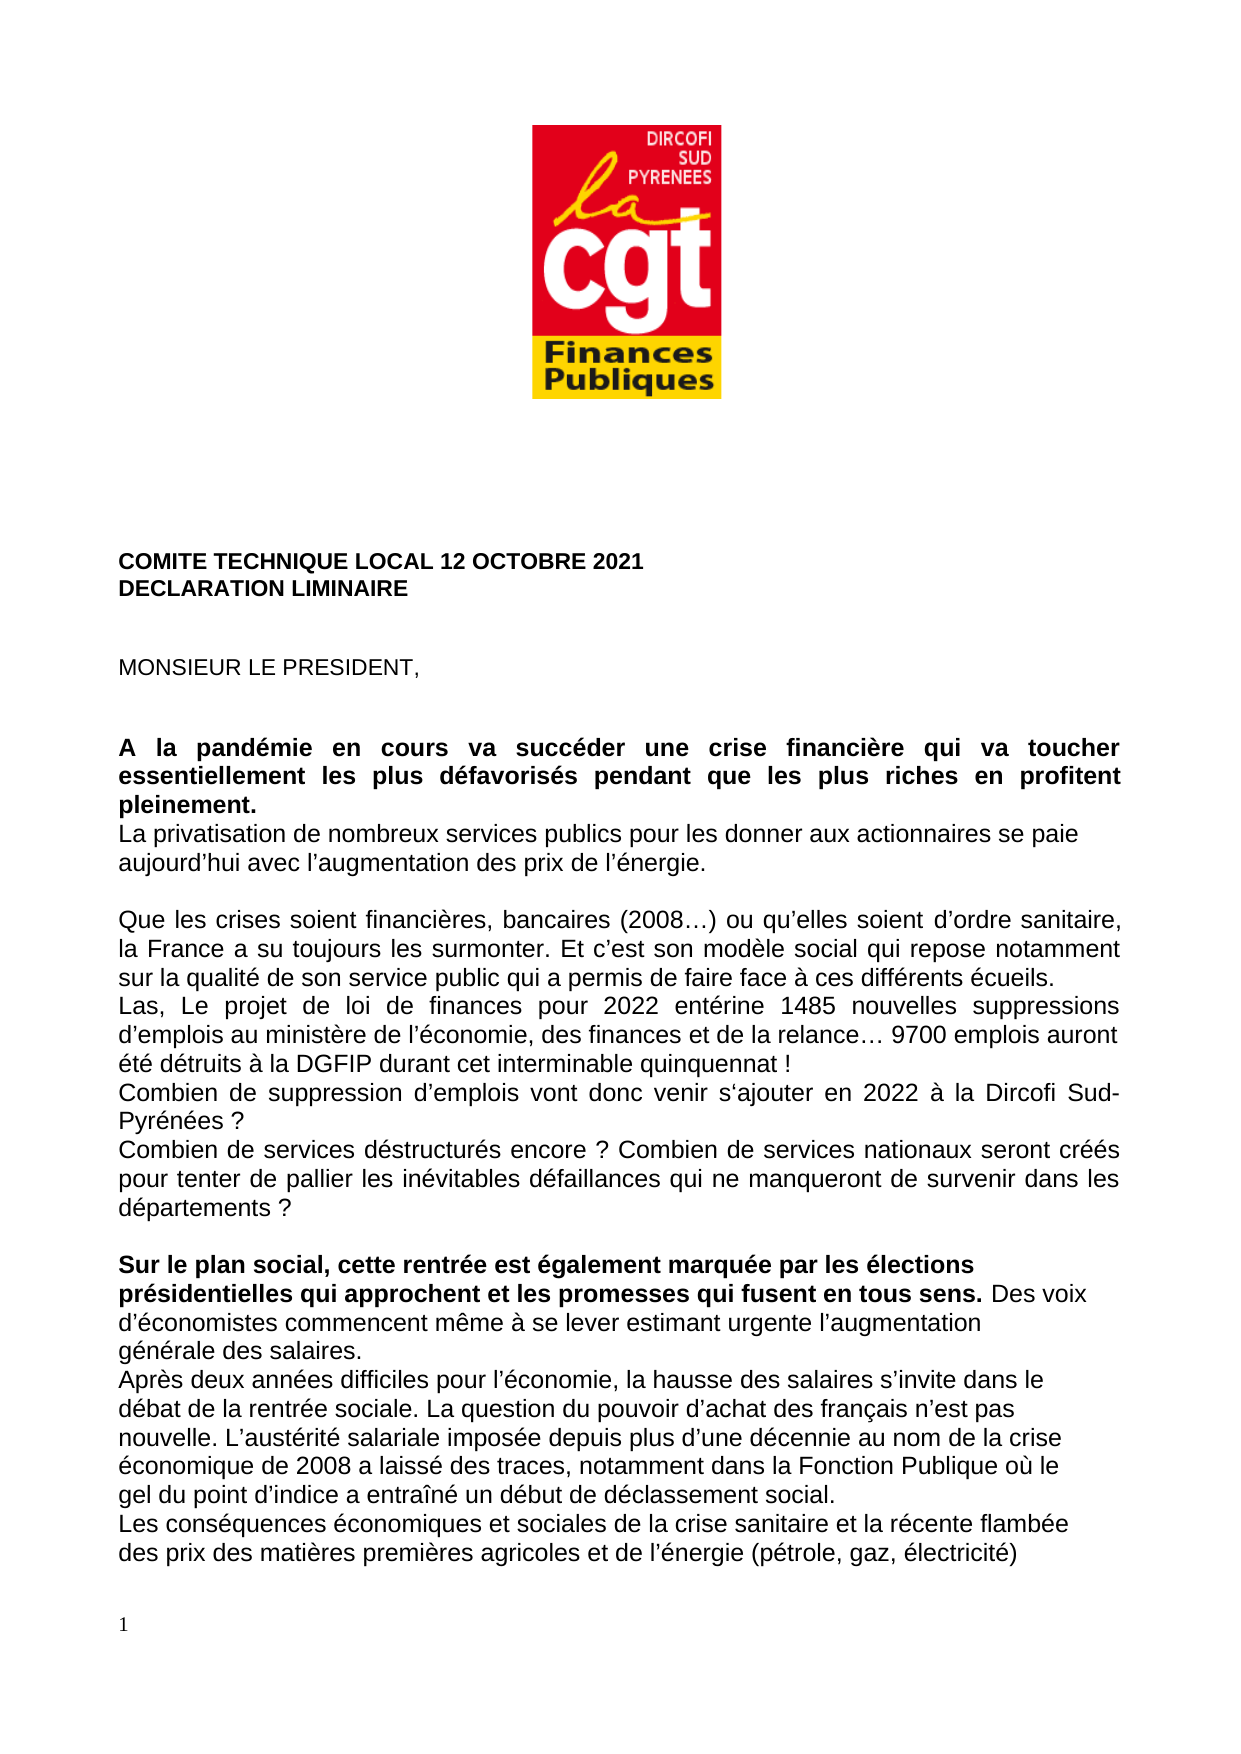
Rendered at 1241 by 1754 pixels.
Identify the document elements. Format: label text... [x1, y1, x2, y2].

text été détruits à la DGFIP durant cet interminable quinquennat ! [118, 1049, 1122, 1078]
text des prix des matières premières agricoles et de l’énergie (pétrole, gaz, électricité) [118, 1538, 1122, 1566]
text Que les crises soient financières, bancaires (2008…) ou qu’elles soient d’ordre sanitaire, la France a su toujours les surmonter. Et c’est son modèle social qui repose notamment sur la qualité de son service public qui a permis de faire face à ces différents écueils. [118, 905, 1122, 991]
text débat de la rentrée sociale. La question du pouvoir d’achat des français n’est pas [118, 1394, 1122, 1423]
text nouvelle. L’austérité salariale imposée depuis plus d’une décennie au nom de la crise [118, 1423, 1122, 1451]
text présidentielles qui approchent et les promesses qui fusent en tous sens. Des voix [118, 1279, 1122, 1308]
text A la pandémie en cours va succéder une crise financière qui va toucher essentiellement les plus défavorisés pendant que les plus riches en profitent pleinement. [118, 733, 1122, 819]
text Combien de services déstructurés encore ? Combien de services nationaux seront créés pour tenter de pallier les inévitables défaillances qui ne manqueront de survenir dans les départements ? [118, 1135, 1122, 1221]
text DECLARATION LIMINAIRE [118, 574, 1122, 601]
text MONSIEUR LE PRESIDENT, [118, 653, 1122, 680]
text économique de 2008 a laissé des traces, notamment dans la Fonction Publique où le [118, 1451, 1122, 1480]
text Sur le plan social, cette rentrée est également marquée par les élections [118, 1250, 1122, 1279]
text La privatisation de nombreux services publics pour les donner aux actionnaires se paie [118, 819, 1122, 848]
picture [532, 125, 722, 399]
text Les conséquences économiques et sociales de la crise sanitaire et la récente flambée [118, 1509, 1122, 1538]
text gel du point d’indice a entraîné un début de déclassement social. [118, 1480, 1122, 1509]
text générale des salaires. [118, 1336, 1122, 1365]
text aujourd’hui avec l’augmentation des prix de l’énergie. [118, 848, 1122, 876]
text Las, Le projet de loi de finances pour 2022 entérine 1485 nouvelles suppressions d’emplois au ministère de l’économie, des finances et de la relance… 9700 emplois auront [118, 991, 1122, 1049]
text Combien de suppression d’emplois vont donc venir s‘ajouter en 2022 à la Dircofi Sud-Pyrénées ? [118, 1078, 1122, 1135]
text d’économistes commencent même à se lever estimant urgente l’augmentation [118, 1308, 1122, 1336]
text Après deux années difficiles pour l’économie, la hausse des salaires s’invite dans le [118, 1365, 1122, 1394]
text COMITE TECHNIQUE LOCAL 12 OCTOBRE 2021 [118, 548, 1122, 574]
